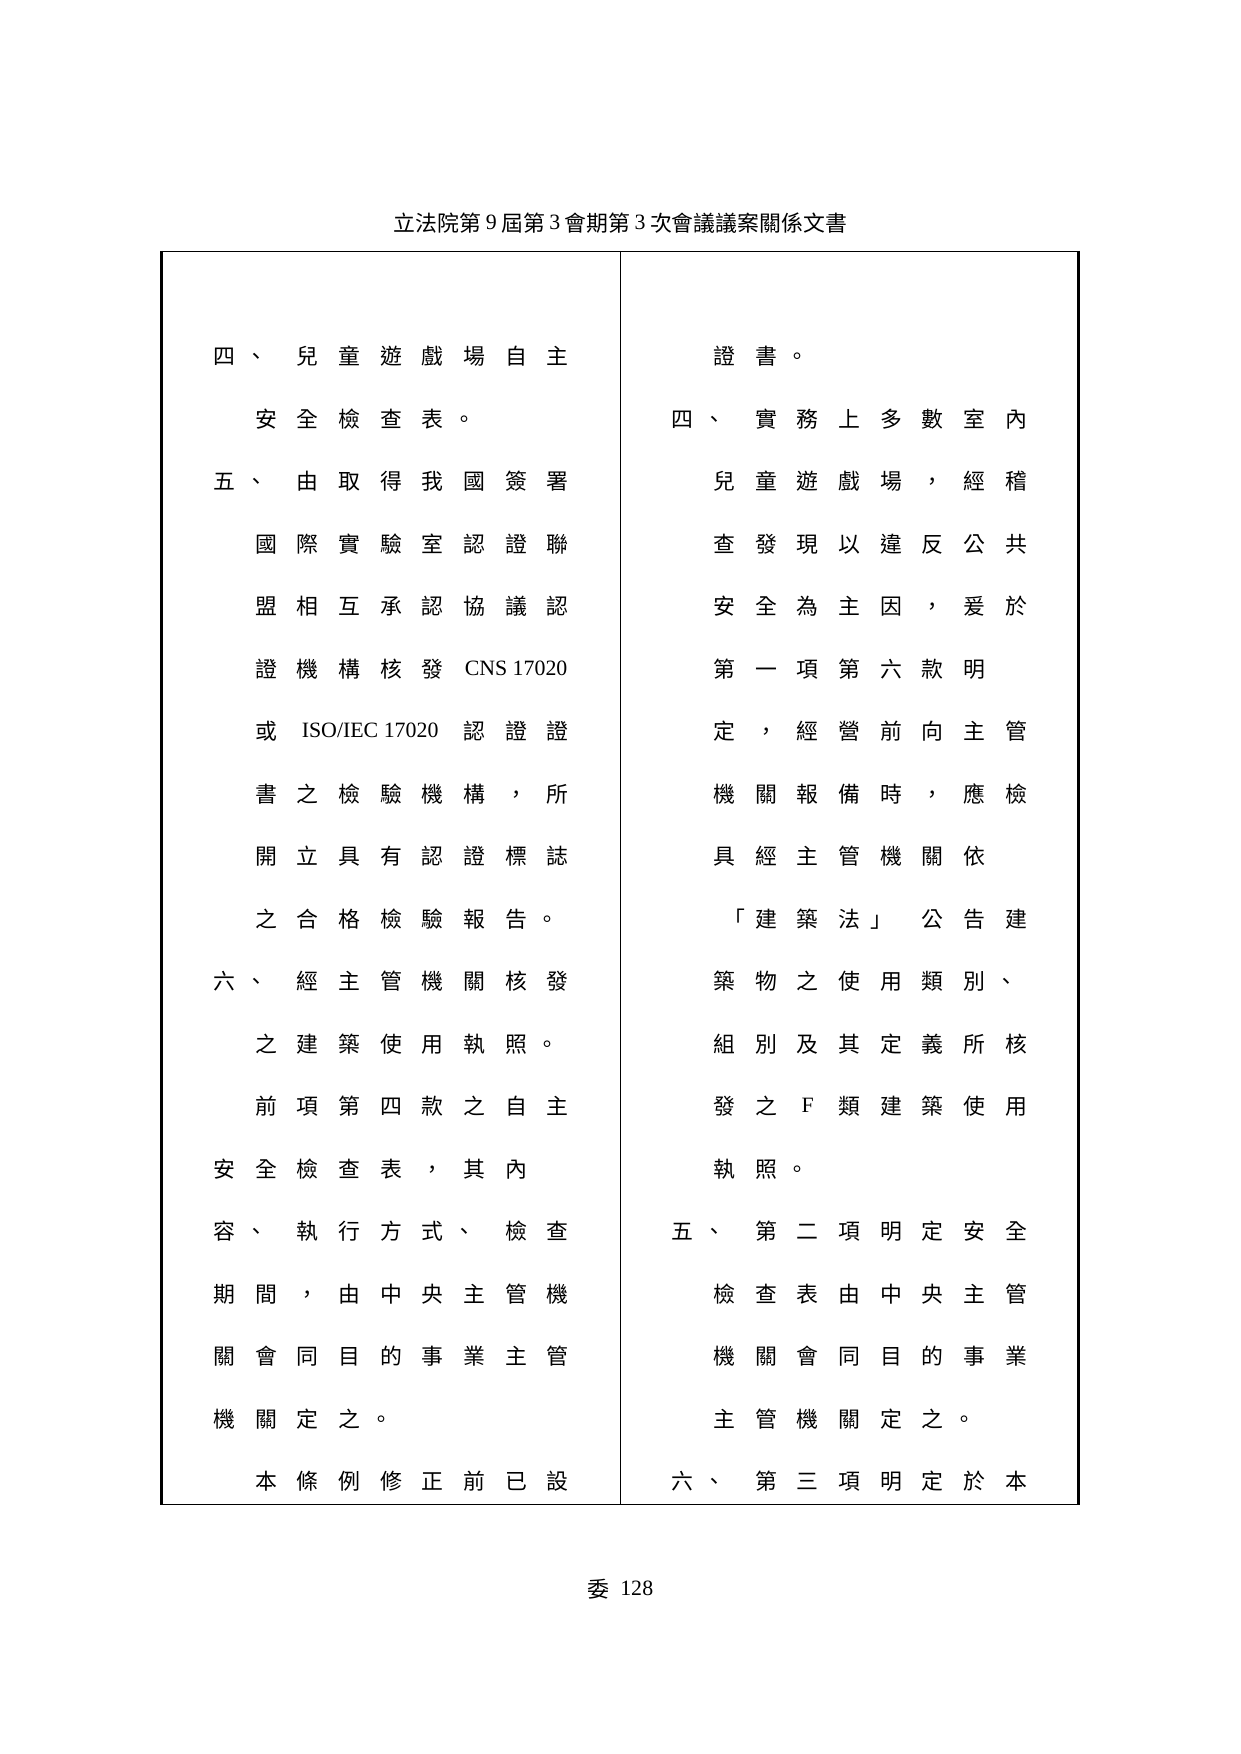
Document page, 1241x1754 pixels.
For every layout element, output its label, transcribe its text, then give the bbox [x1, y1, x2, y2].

table_cell 證書。 四、實務上多數室內兒童遊戲場，經稽查發現以違反公共安全為主因，爰於第一項第六款明定，經營前向主管機關報備時，應檢具經主管機關依「建築法」公告建築物之使用類別、組別及其定義所核發之F類建築使用執照。 五、第二項明定安全檢查表由中央主管機關會同目的事業主管機關定之。 六、第三項明定於本 [621, 252, 1077, 1504]
table_cell 四、兒童遊戲場自主安全檢查表。 五、由取得我國簽署國際實驗室認證聯盟相互承認協議認證機構核發CNS 17020或ISO/IEC 17020認證證書之檢驗機構，所開立具有認證標誌之合格檢驗報告。 六、經主管機關核發之建築使用執照。 前項第四款之自主安全檢查表，其內容、執行方式、檢查期間，由中央主管機關會同目的事業主管機關定之。 本條例修正前已設 [163, 252, 620, 1504]
